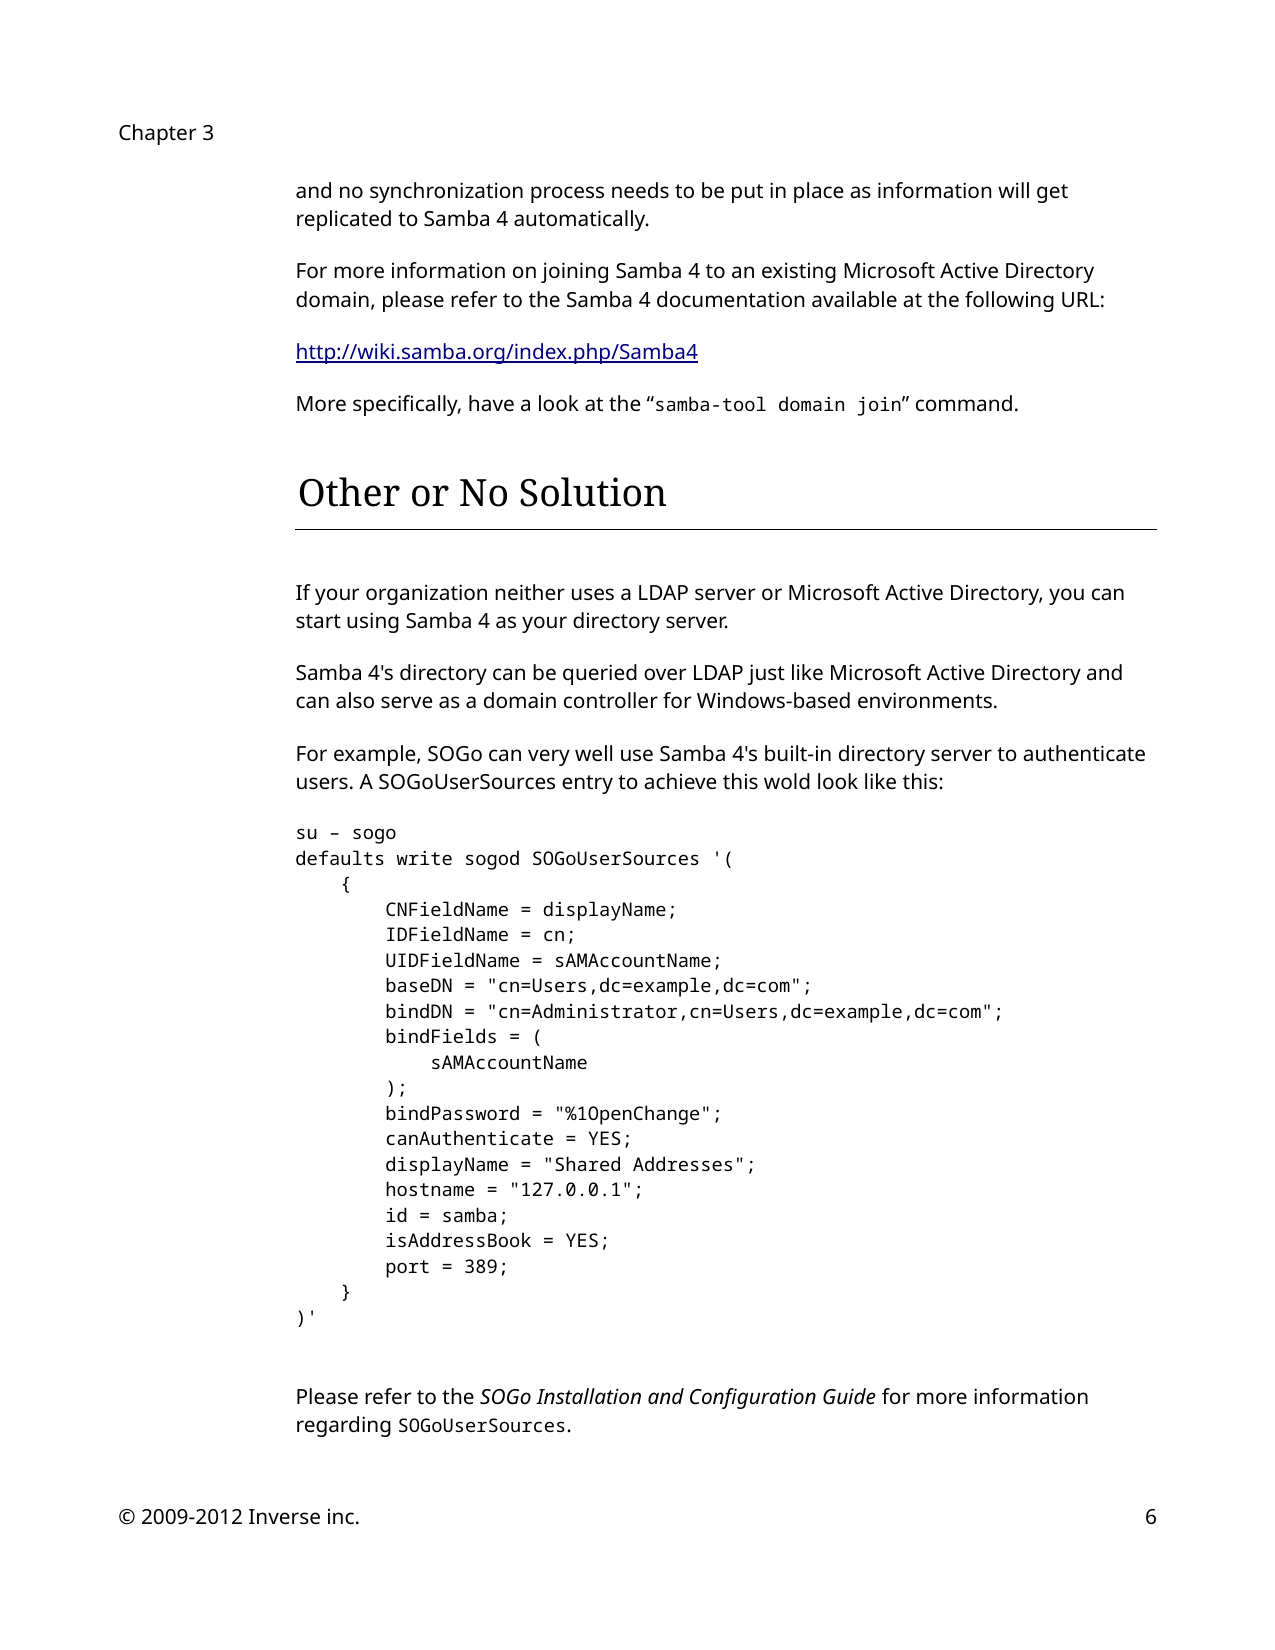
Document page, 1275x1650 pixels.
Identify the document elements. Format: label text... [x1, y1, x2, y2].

text If your organization neither uses a LDAP server or Microsoft Active Directory, you can start using Samba 4 as your directory server. [295, 578, 1157, 634]
text For example, SOGo can very well use Samba 4's built-in directory server to authenticate users. A SOGoUserSources entry to achieve this wold look like this: [295, 739, 1157, 796]
text hostname = "127.0.0.1"; [295, 1177, 1157, 1202]
text ); [295, 1074, 1157, 1100]
text IDFieldName = cn; [295, 921, 1157, 947]
text displayName = "Shared Addresses"; [295, 1151, 1157, 1177]
text { [295, 870, 1157, 896]
text bindDN = "cn=Administrator,cn=Users,dc=example,dc=com"; [295, 998, 1157, 1023]
text su – sogo [295, 819, 1157, 845]
text bindPassword = "%1OpenChange"; [295, 1100, 1157, 1126]
text )' [295, 1304, 1157, 1330]
text Samba 4's directory can be queried over LDAP just like Microsoft Active Directory and can also serve as a domain controller for Windows-based environments. [295, 658, 1157, 715]
text defaults write sogod SOGoUserSources '( [295, 845, 1157, 870]
text and no synchronization process needs to be put in place as information will get replicated to Samba 4 automatically. [295, 176, 1157, 233]
text Please refer to the SOGo Installation and Configuration Guide for more information regarding SOGoUserSources. [295, 1382, 1157, 1439]
text canAuthenticate = YES; [295, 1126, 1157, 1151]
text For more information on joining Samba 4 to an existing Microsoft Active Directory domain, please refer to the Samba 4 documentation available at the following URL: [295, 257, 1157, 313]
text sAMAccountName [295, 1049, 1157, 1074]
text UIDFieldName = sAMAccountName; [295, 947, 1157, 972]
text baseDN = "cn=Users,dc=example,dc=com"; [295, 972, 1157, 998]
text isAddressBook = YES; [295, 1228, 1157, 1253]
subtitle Other or No Solution [295, 466, 1157, 529]
text bindFields = ( [295, 1023, 1157, 1049]
text } [295, 1279, 1157, 1304]
text http://wiki.samba.org/index.php/Samba4 [295, 337, 1157, 366]
text id = samba; [295, 1202, 1157, 1228]
text CNFieldName = displayName; [295, 896, 1157, 921]
text port = 389; [295, 1253, 1157, 1279]
text More specifically, have a look at the “samba-tool domain join” command. [295, 389, 1157, 418]
